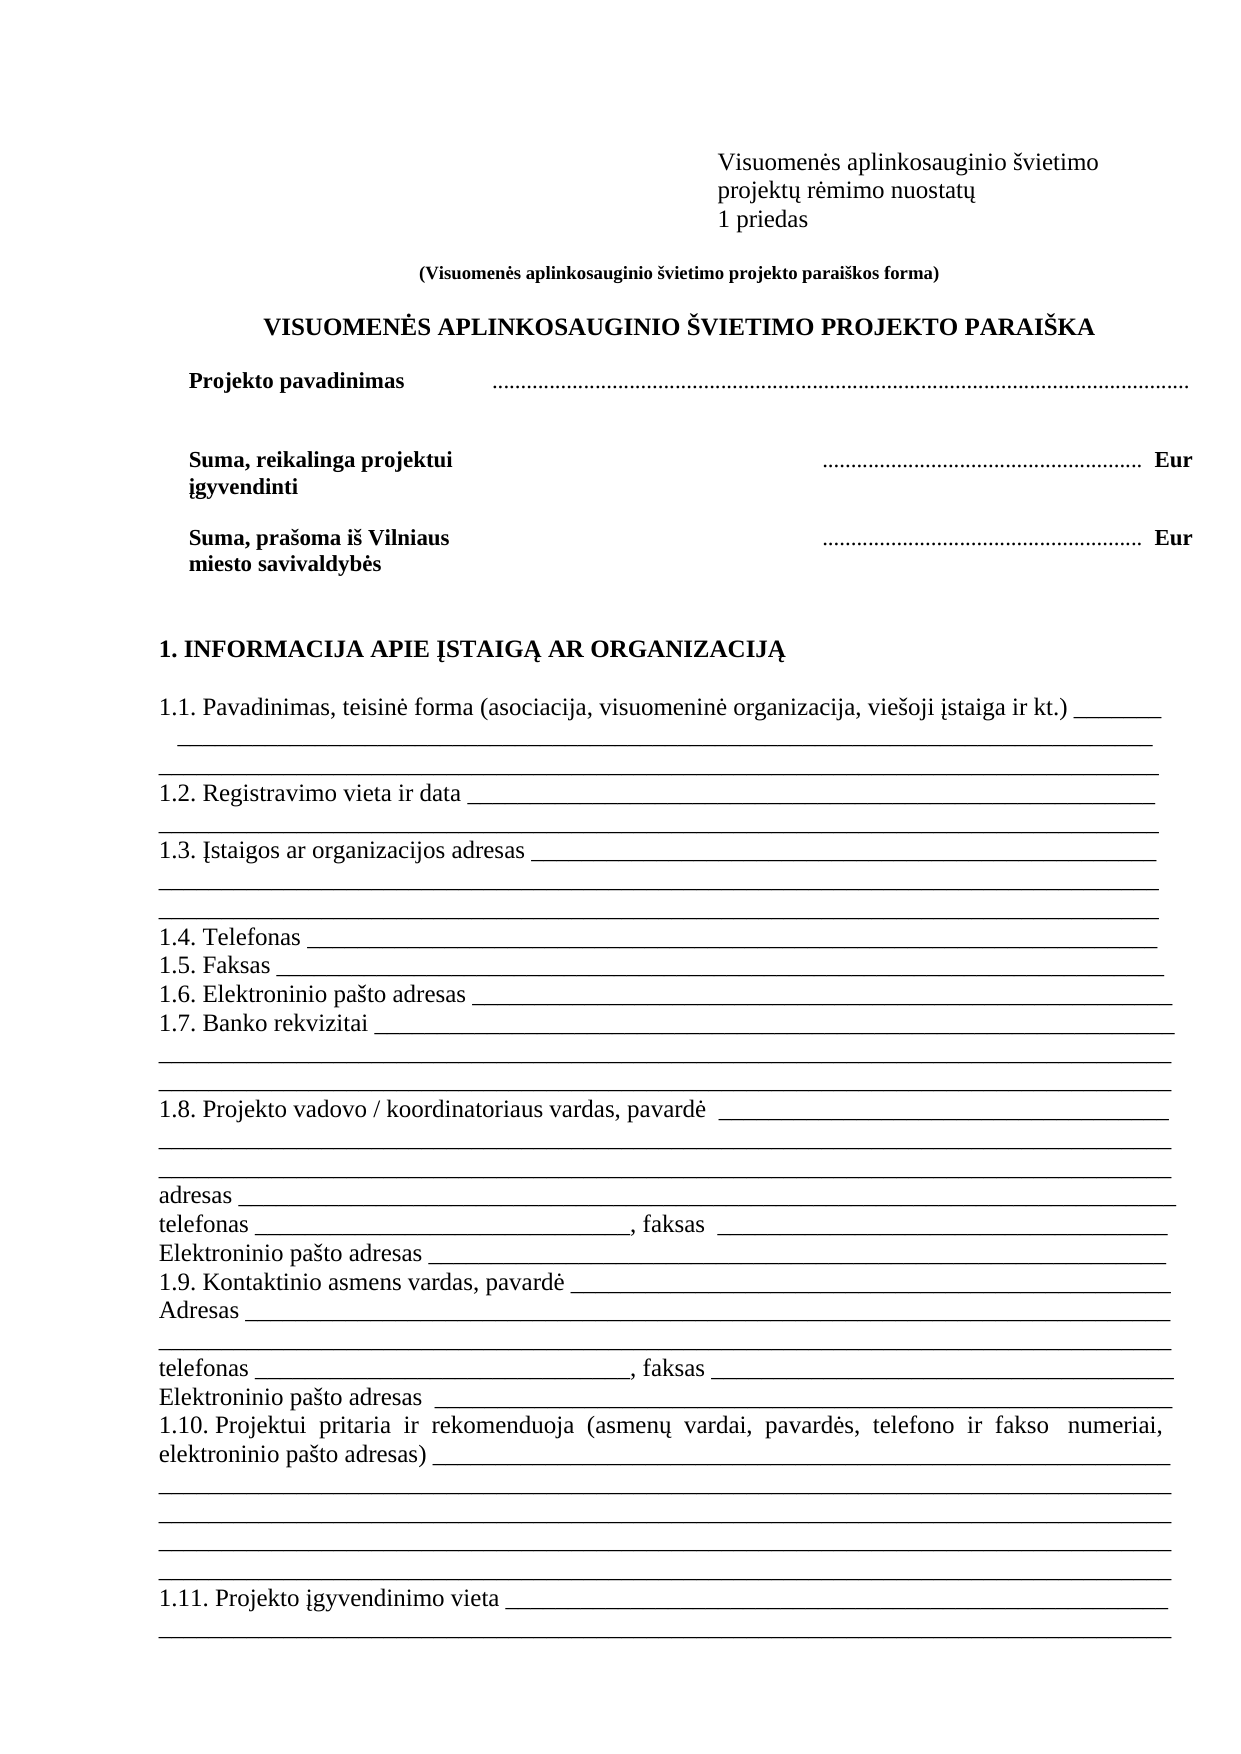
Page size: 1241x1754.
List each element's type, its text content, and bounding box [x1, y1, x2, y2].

text elektroninio pašto adresas) ___________________________________________________________ [158, 1439, 1181, 1468]
text ________________________________________________________________________________ [158, 807, 1181, 835]
table_cell ........................................................ Eur [481, 446, 1204, 524]
text 1.9. Kontaktinio asmens vardas, pavardė ________________________________________________ [158, 1267, 1181, 1295]
text 1.4. Telefonas ____________________________________________________________________ [158, 922, 1181, 950]
text _________________________________________________________________________________ [158, 1123, 1181, 1152]
text (Visuomenės aplinkosauginio švietimo projekto paraiškos forma) [177, 262, 1181, 283]
text 1.3. Įstaigos ar organizacijos adresas __________________________________________________ [158, 835, 1181, 864]
text adresas ___________________________________________________________________________ [158, 1180, 1181, 1209]
text 1.2. Registravimo vieta ir data _______________________________________________________ [158, 778, 1181, 807]
text 1.8. Projekto vadovo / koordinatoriaus vardas, pavardė ____________________________________ [158, 1094, 1181, 1123]
text 1.1. Pavadinimas, teisinė forma (asociacija, visuomeninė organizacija, viešoji įstaiga ir kt.) _______ ______________________________________________________________________________ [158, 692, 1181, 749]
text 1.5. Faksas _______________________________________________________________________ [158, 950, 1181, 979]
text _________________________________________________________________________________ [158, 1554, 1181, 1583]
text telefonas ______________________________, faksas _____________________________________ [158, 1353, 1181, 1382]
table_cell Suma, prašoma iš Vilniaus miesto savivaldybės [177, 524, 481, 577]
table_cell Suma, reikalinga projektui įgyvendinti [177, 446, 481, 524]
text ________________________________________________________________________________ [158, 864, 1181, 893]
table_cell ........................................................ Eur [481, 524, 1204, 577]
text _________________________________________________________________________________ [158, 1525, 1181, 1554]
text 1. INFORMACIJA APIE ĮSTAIGĄ AR ORGANIZACIJĄ [158, 634, 1181, 663]
table_cell [177, 420, 481, 446]
text _________________________________________________________________________________ [158, 1468, 1181, 1497]
text 1.7. Banko rekvizitai ________________________________________________________________ [158, 1008, 1181, 1037]
text _________________________________________________________________________________ [158, 1324, 1181, 1353]
text 1.11. Projekto įgyvendinimo vieta _____________________________________________________ [158, 1583, 1181, 1612]
text _________________________________________________________________________________ [158, 1497, 1181, 1525]
table_header .......................................................................................................................... [481, 341, 1204, 420]
table_header Projekto pavadinimas [177, 341, 481, 420]
text 1.6. Elektroninio pašto adresas ________________________________________________________ [158, 979, 1181, 1008]
text _________________________________________________________________________________ [158, 1065, 1181, 1094]
text _________________________________________________________________________________ [158, 1612, 1181, 1640]
text telefonas ______________________________, faksas ____________________________________ [158, 1209, 1181, 1238]
text VISUOMENĖS APLINKOSAUGINIO ŠVIETIMO PROJEKTO PARAIŠKA [177, 312, 1181, 341]
text Visuomenės aplinkosauginio švietimo projektų rėmimo nuostatų [717, 147, 1181, 204]
text ________________________________________________________________________________ [158, 893, 1181, 922]
text 1 priedas [717, 204, 1181, 233]
text _________________________________________________________________________________ [158, 1152, 1181, 1180]
text _________________________________________________________________________________ [158, 1037, 1181, 1065]
text Elektroninio pašto adresas ___________________________________________________________ [158, 1238, 1181, 1267]
text 1.10. Projektui pritaria ir rekomenduoja (asmenų vardai, pavardės, telefono ir fakso numeriai, [158, 1410, 1181, 1439]
text Elektroninio pašto adresas ___________________________________________________________ [158, 1382, 1181, 1410]
table_cell [481, 420, 1204, 446]
text ________________________________________________________________________________ [158, 749, 1181, 778]
text Adresas __________________________________________________________________________ [158, 1295, 1181, 1324]
